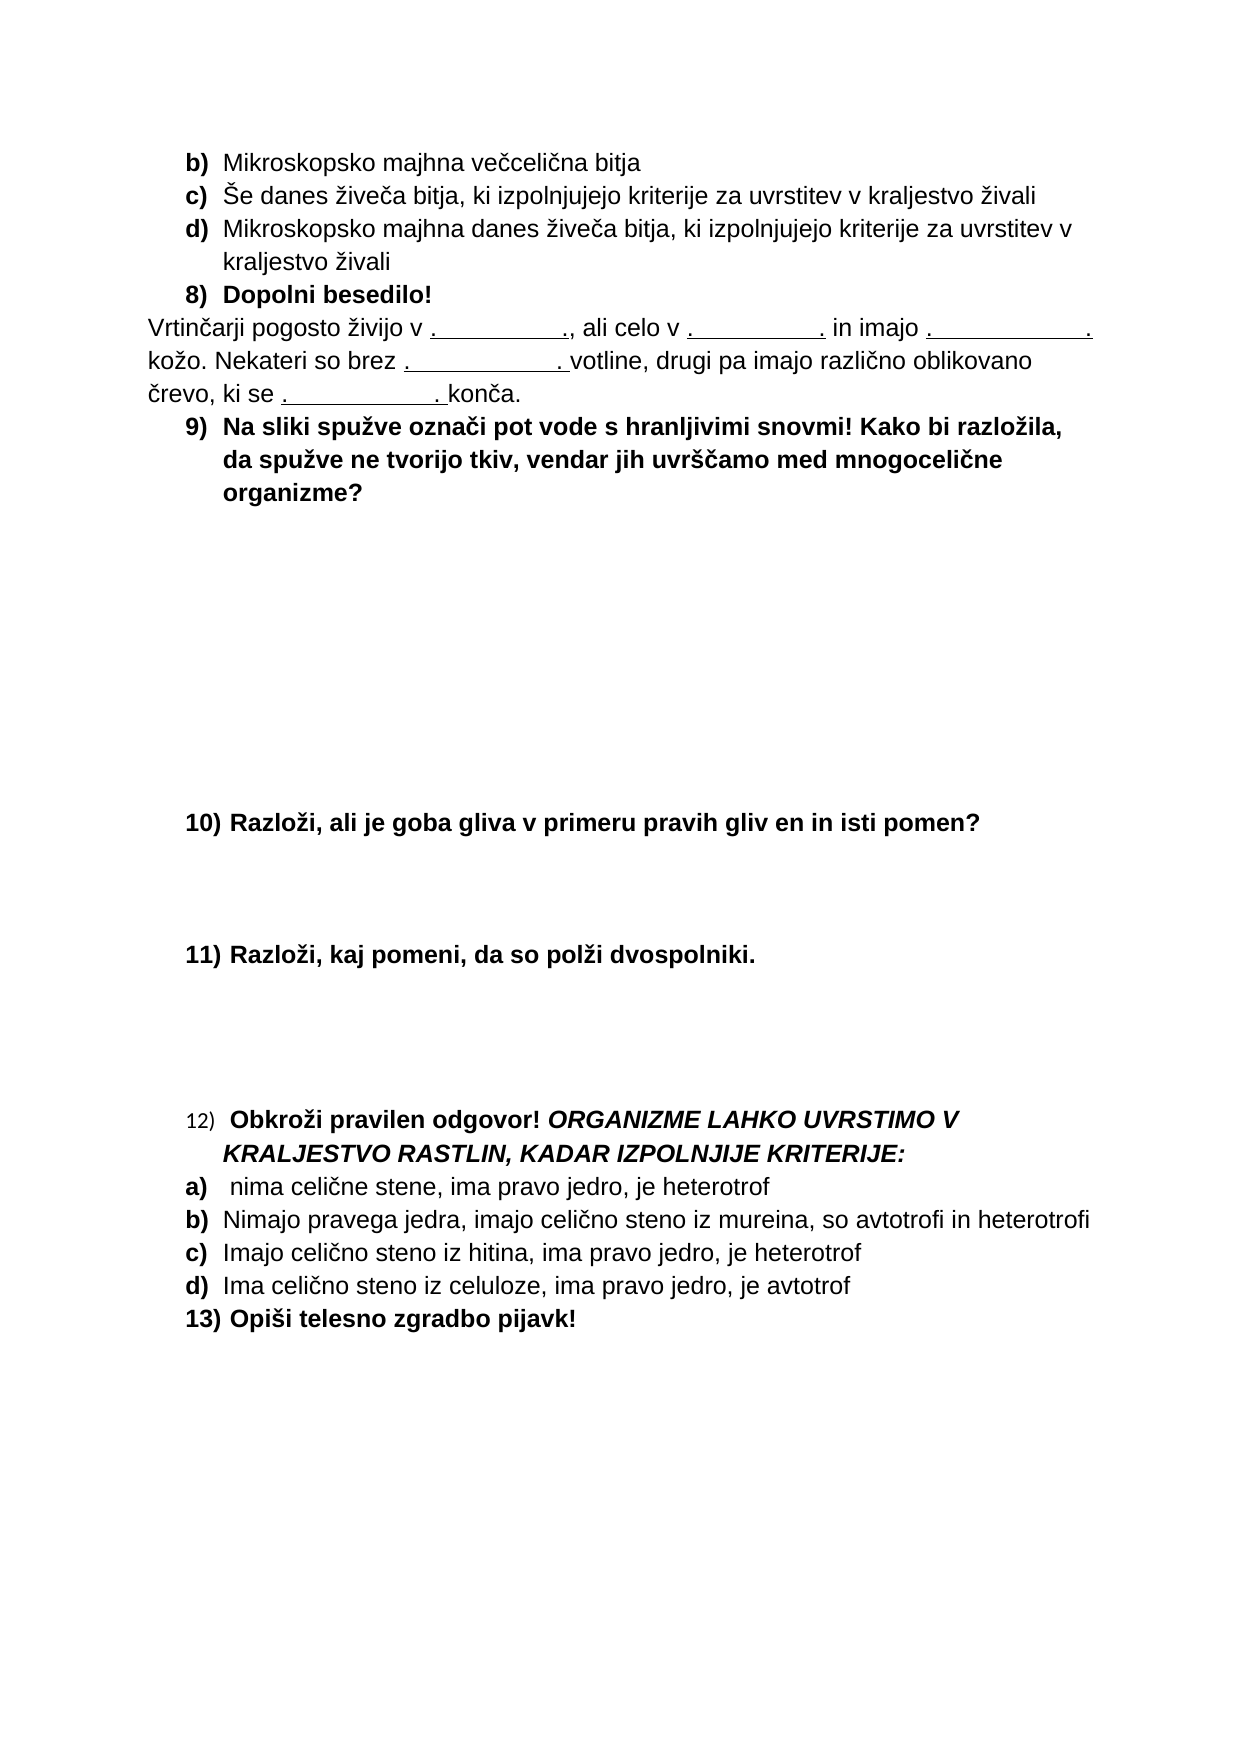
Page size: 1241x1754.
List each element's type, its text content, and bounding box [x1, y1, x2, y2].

list Razloži, ali je goba gliva v primeru pravih gliv en in isti pomen? [185, 808, 1093, 837]
list Dopolni besedilo! [185, 280, 1093, 308]
text Vrtinčarji pogosto živijo v . ., ali celo v . . in imajo . . kožo. Nekateri so brez . . votline, drugi pa imajo različno oblikovano črevo, ki se . . konča. [148, 313, 1093, 407]
list Imajo celično steno iz hitina, ima pravo jedro, je heterotrof [185, 1238, 1093, 1266]
list Ima celično steno iz celuloze, ima pravo jedro, je avtotrof [185, 1271, 1093, 1299]
list Še danes živeča bitja, ki izpolnjujejo kriterije za uvrstitev v kraljestvo živali [185, 181, 1093, 209]
list Nimajo pravega jedra, imajo celično steno iz mureina, so avtotrofi in heterotrofi [185, 1205, 1093, 1233]
list Na sliki spužve označi pot vode s hranljivimi snovmi! Kako bi razložila, da spužve ne tvorijo tkiv, vendar jih uvrščamo med mnogocelične organizme? [185, 412, 1093, 507]
list Opiši telesno zgradbo pijavk! [185, 1304, 1093, 1332]
list Mikroskopsko majhna večcelična bitja [185, 148, 1093, 176]
list Mikroskopsko majhna danes živeča bitja, ki izpolnjujejo kriterije za uvrstitev v kraljestvo živali [185, 214, 1093, 275]
list nima celične stene, ima pravo jedro, je heterotrof [185, 1172, 1093, 1200]
list Razloži, kaj pomeni, da so polži dvospolniki. [185, 940, 1093, 969]
list Obkroži pravilen odgovor! ORGANIZME LAHKO UVRSTIMO V KRALJESTVO RASTLIN, KADAR IZPOLNJIJE KRITERIJE: [185, 1105, 1093, 1167]
